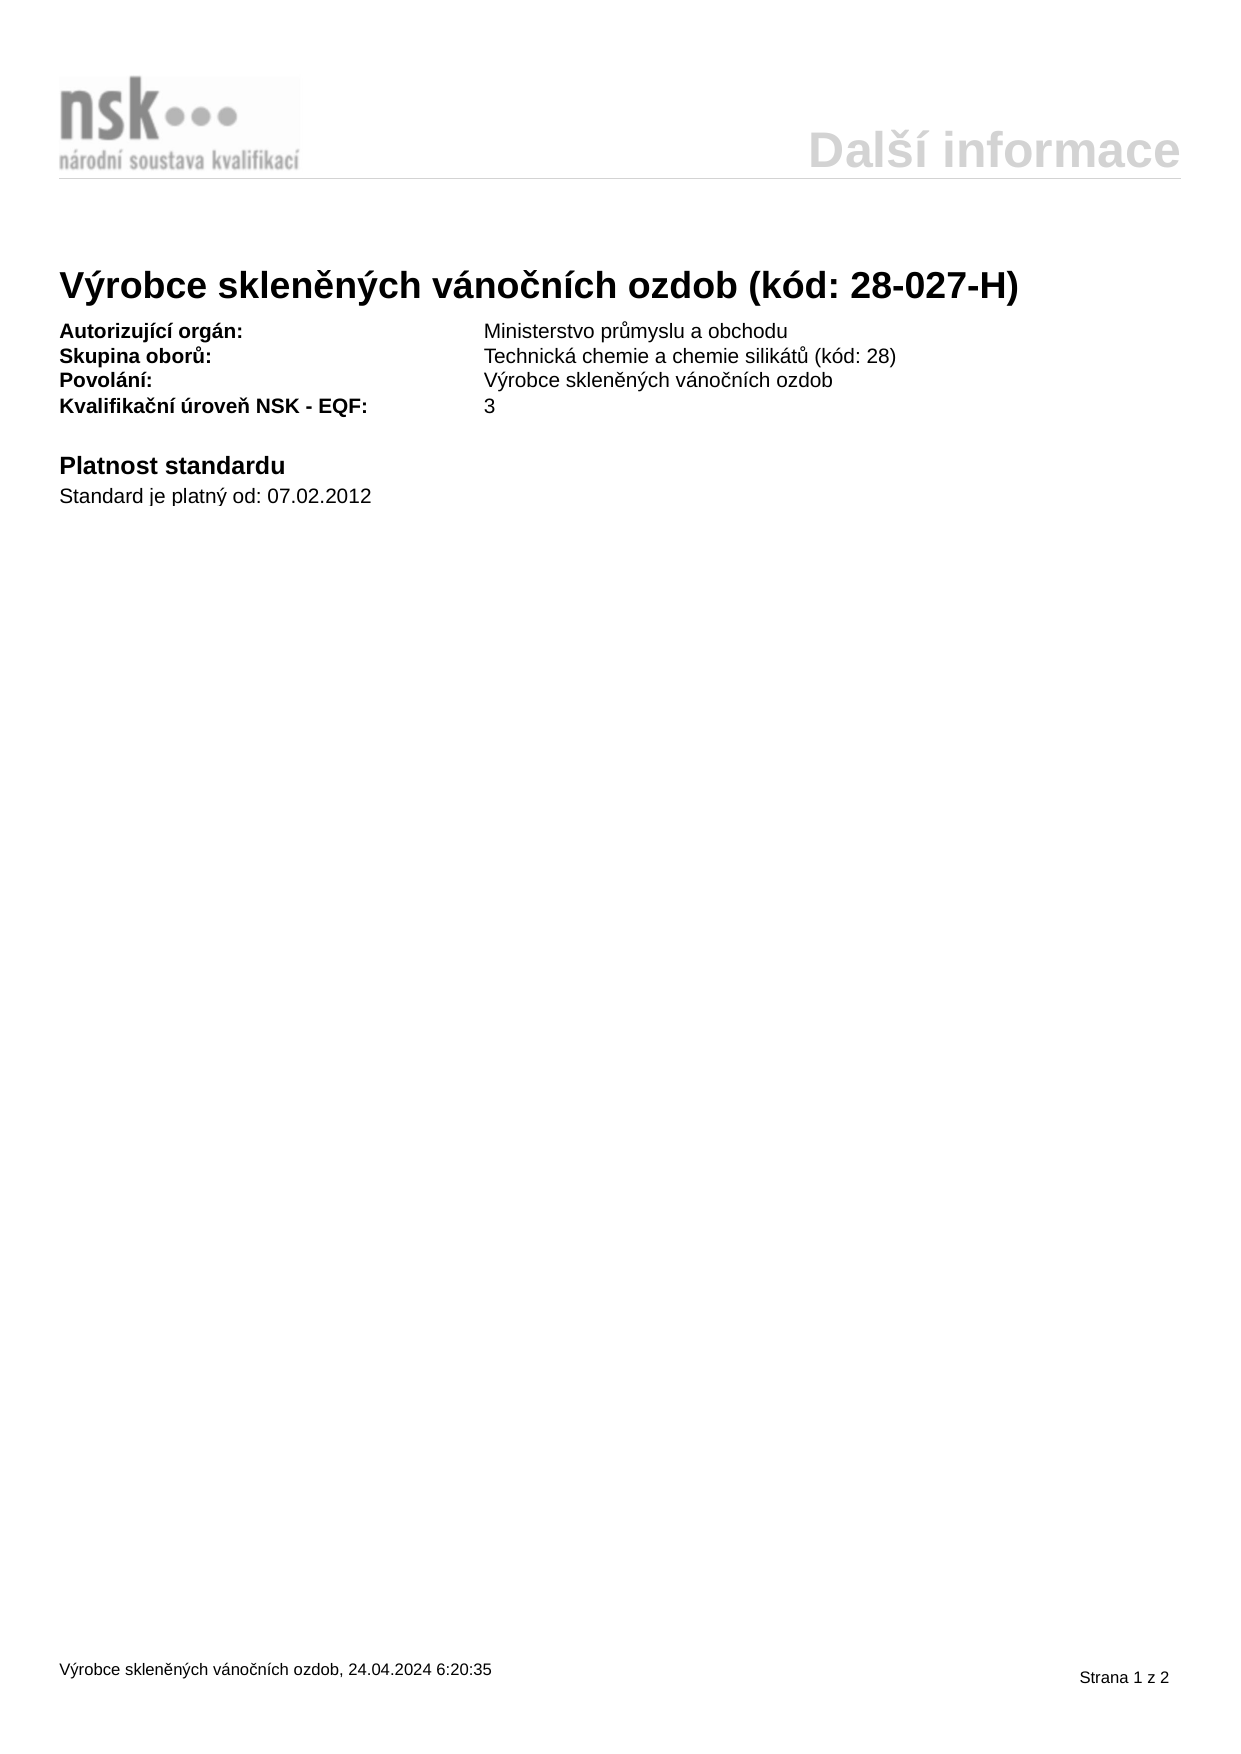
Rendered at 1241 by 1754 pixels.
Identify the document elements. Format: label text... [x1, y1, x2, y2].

table_header Další informace [626, 59, 1181, 178]
table_cell [620, 196, 626, 224]
table_cell [626, 196, 862, 224]
table_cell [620, 806, 626, 1106]
table_cell Technická chemie a chemie silikátů (kód: 28) [484, 344, 1181, 368]
table_cell [484, 307, 620, 319]
table_cell [626, 307, 862, 319]
table_cell Povolání: [59, 368, 483, 392]
table_cell [862, 506, 1169, 806]
table_cell [59, 506, 483, 806]
table_cell [626, 506, 862, 806]
table_cell Výrobce skleněných vánočních ozdob, 24.04.2024 6:20:35 [59, 1660, 862, 1696]
table_cell [620, 1106, 626, 1383]
table_cell Kvalifikační úroveň NSK - EQF: [59, 394, 483, 417]
table_cell [620, 506, 626, 806]
table_cell [59, 1384, 483, 1659]
table_cell Výrobce skleněných vánočních ozdob [484, 368, 1181, 393]
table_cell [620, 418, 626, 447]
table_cell [626, 418, 862, 447]
table_cell [1169, 307, 1181, 319]
table_cell [862, 418, 1169, 447]
table_cell [59, 196, 483, 224]
table_cell [626, 1106, 862, 1383]
table_cell Ministerstvo průmyslu a obchodu [484, 319, 1181, 344]
table_cell [620, 307, 626, 319]
table_header [621, 59, 626, 172]
table_cell [59, 1106, 483, 1383]
table_cell [626, 806, 862, 1106]
table_cell [484, 196, 620, 224]
table_cell Standard je platný od: 07.02.2012 [59, 484, 1181, 506]
table_cell [59, 806, 483, 1106]
table_cell Skupina oborů: [59, 344, 483, 368]
table_cell [862, 196, 1169, 224]
table_cell Platnost standardu [59, 448, 1181, 483]
table_cell [862, 307, 1169, 319]
table_cell [484, 806, 620, 1106]
table_cell [484, 1106, 620, 1383]
table_cell 3 [484, 394, 1181, 417]
table_cell [1169, 806, 1181, 1106]
table_cell [1169, 506, 1181, 806]
picture [58, 59, 621, 172]
table_cell [1169, 196, 1181, 224]
table_cell [59, 418, 483, 447]
table_cell [59, 179, 1181, 196]
table_cell [1169, 1384, 1181, 1659]
table_cell [620, 1384, 626, 1659]
table_cell [59, 307, 483, 319]
table_cell Autorizující orgán: [59, 319, 483, 343]
table_cell [626, 1384, 862, 1659]
table_cell [1169, 418, 1181, 447]
table_cell [59, 172, 483, 178]
table_cell [484, 418, 620, 447]
table_cell [484, 506, 620, 806]
table_cell Výrobce skleněných vánočních ozdob (kód: 28-027-H) [59, 224, 1181, 307]
table_cell [862, 1106, 1169, 1383]
table_cell [1169, 1660, 1181, 1696]
table_cell [484, 172, 620, 178]
table_cell [1169, 1106, 1181, 1383]
table_cell Strana 1 z 2 [862, 1660, 1169, 1696]
table_cell [484, 1384, 620, 1659]
table_cell [862, 1384, 1169, 1659]
table_cell [862, 806, 1169, 1106]
